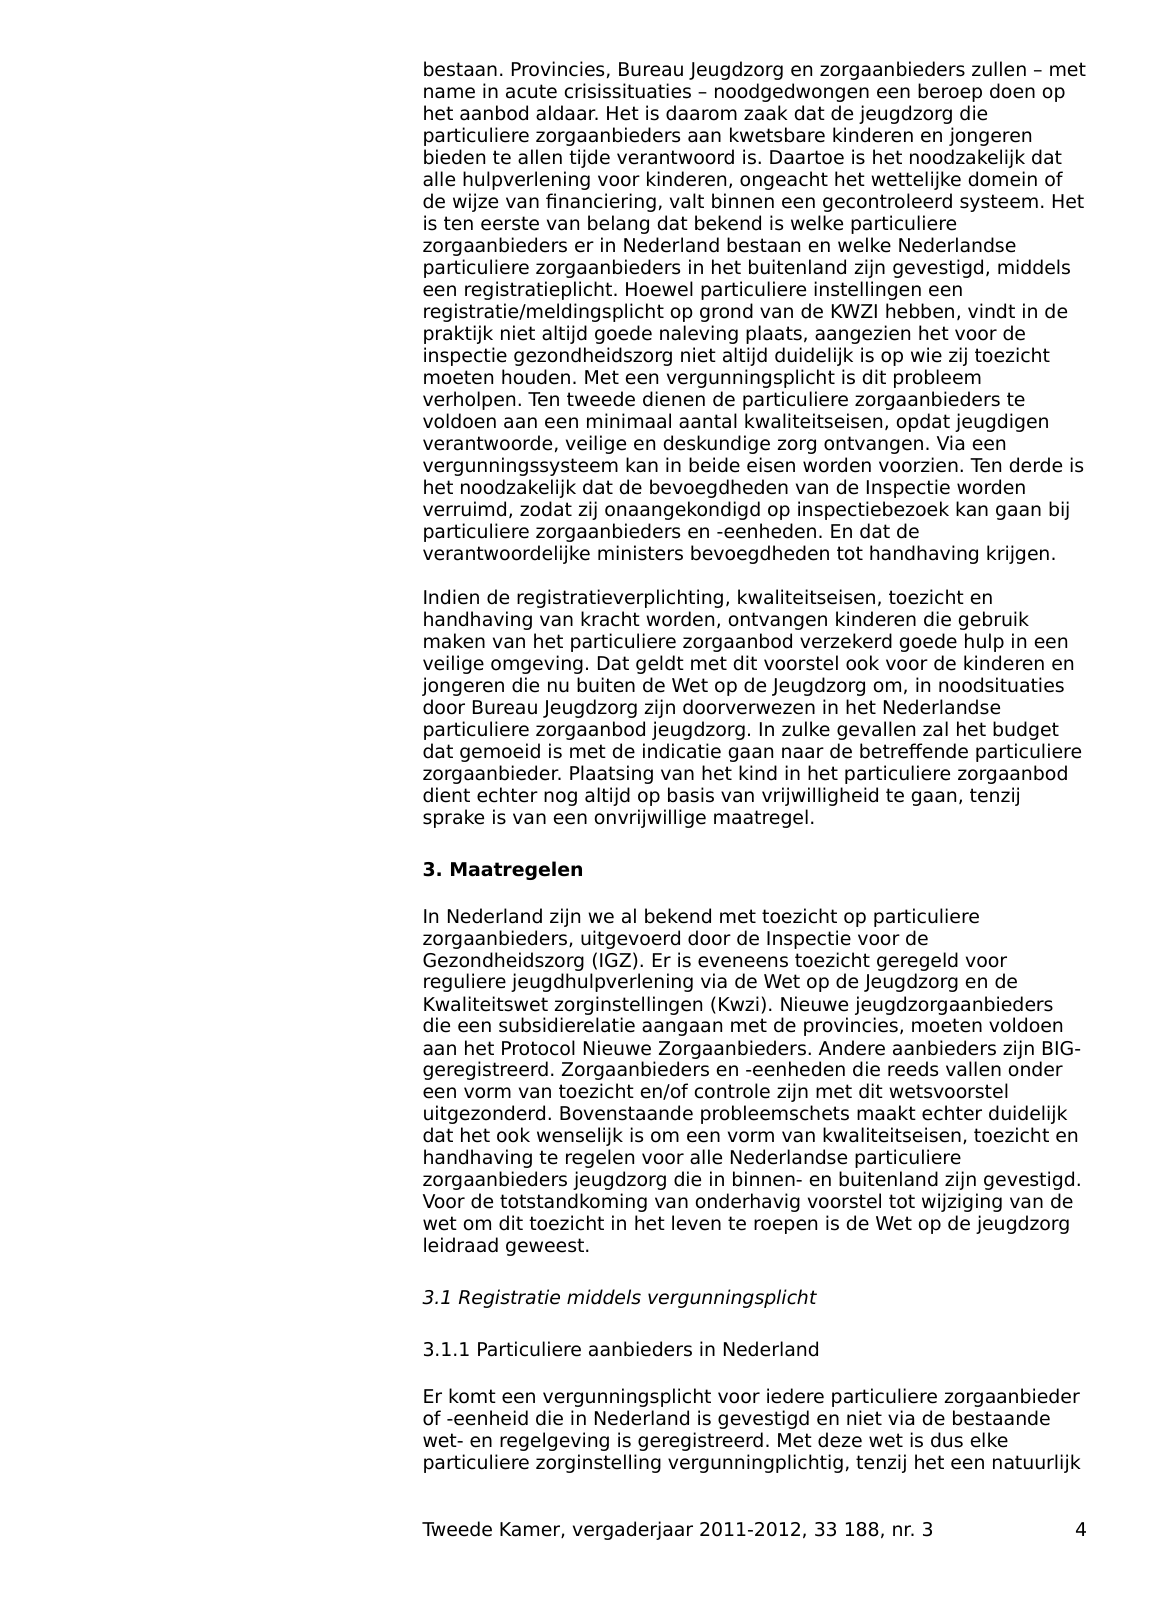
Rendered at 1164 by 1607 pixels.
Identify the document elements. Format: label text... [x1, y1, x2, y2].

subtitle 3.1.1 Particuliere aanbieders in Nederland [422, 1339, 1087, 1361]
subtitle 3. Maatregelen [422, 858, 1087, 881]
text In Nederland zijn we al bekend met toezicht op particuliere zorgaanbieders, uitgevoerd door de Inspectie voor de Gezondheidszorg (IGZ). Er is eveneens toezicht geregeld voor reguliere jeugdhulpverlening via de Wet op de Jeugdzorg en de Kwaliteitswet zorginstellingen (Kwzi). Nieuwe jeugdzorgaanbieders die een subsidierelatie aangaan met de provincies, moeten voldoen aan het Protocol Nieuwe Zorgaanbieders. Andere aanbieders zijn BIG-geregistreerd. Zorgaanbieders en -eenheden die reeds vallen onder een vorm van toezicht en/of controle zijn met dit wetsvoorstel uitgezonderd. Bovenstaande probleemschets maakt echter duidelijk dat het ook wenselijk is om een vorm van kwaliteitseisen, toezicht en handhaving te regelen voor alle Nederlandse particuliere zorgaanbieders jeugdzorg die in binnen- en buitenland zijn gevestigd. Voor de totstandkoming van onderhavig voorstel tot wijziging van de wet om dit toezicht in het leven te roepen is de Wet op de jeugdzorg leidraad geweest. [422, 906, 1087, 1257]
subtitle 3.1 Registratie middels vergunningsplicht [422, 1287, 1087, 1309]
text bestaan. Provincies, Bureau Jeugdzorg en zorgaanbieders zullen – met name in acute crisissituaties – noodgedwongen een beroep doen op het aanbod aldaar. Het is daarom zaak dat de jeugdzorg die particuliere zorgaanbieders aan kwetsbare kinderen en jongeren bieden te allen tijde verantwoord is. Daartoe is het noodzakelijk dat alle hulpverlening voor kinderen, ongeacht het wettelijke domein of de wijze van financiering, valt binnen een gecontroleerd systeem. Het is ten eerste van belang dat bekend is welke particuliere zorgaanbieders er in Nederland bestaan en welke Nederlandse particuliere zorgaanbieders in het buitenland zijn gevestigd, middels een registratieplicht. Hoewel particuliere instellingen een registratie/meldingsplicht op grond van de KWZI hebben, vindt in de praktijk niet altijd goede naleving plaats, aangezien het voor de inspectie gezondheidszorg niet altijd duidelijk is op wie zij toezicht moeten houden. Met een vergunningsplicht is dit probleem verholpen. Ten tweede dienen de particuliere zorgaanbieders te voldoen aan een minimaal aantal kwaliteitseisen, opdat jeugdigen verantwoorde, veilige en deskundige zorg ontvangen. Via een vergunningssysteem kan in beide eisen worden voorzien. Ten derde is het noodzakelijk dat de bevoegdheden van de Inspectie worden verruimd, zodat zij onaangekondigd op inspectiebezoek kan gaan bij particuliere zorgaanbieders en -eenheden. En dat de verantwoordelijke ministers bevoegdheden tot handhaving krijgen. [422, 59, 1087, 564]
text Indien de registratieverplichting, kwaliteitseisen, toezicht en handhaving van kracht worden, ontvangen kinderen die gebruik maken van het particuliere zorgaanbod verzekerd goede hulp in een veilige omgeving. Dat geldt met dit voorstel ook voor de kinderen en jongeren die nu buiten de Wet op de Jeugdzorg om, in noodsituaties door Bureau Jeugdzorg zijn doorverwezen in het Nederlandse particuliere zorgaanbod jeugdzorg. In zulke gevallen zal het budget dat gemoeid is met de indicatie gaan naar de betreffende particuliere zorgaanbieder. Plaatsing van het kind in het particuliere zorgaanbod dient echter nog altijd op basis van vrijwilligheid te gaan, tenzij sprake is van een onvrijwillige maatregel. [422, 587, 1087, 828]
text Er komt een vergunningsplicht voor iedere particuliere zorgaanbieder of -eenheid die in Nederland is gevestigd en niet via de bestaande wet- en regelgeving is geregistreerd. Met deze wet is dus elke particuliere zorginstelling vergunningplichtig, tenzij het een natuurlijk [422, 1386, 1087, 1474]
